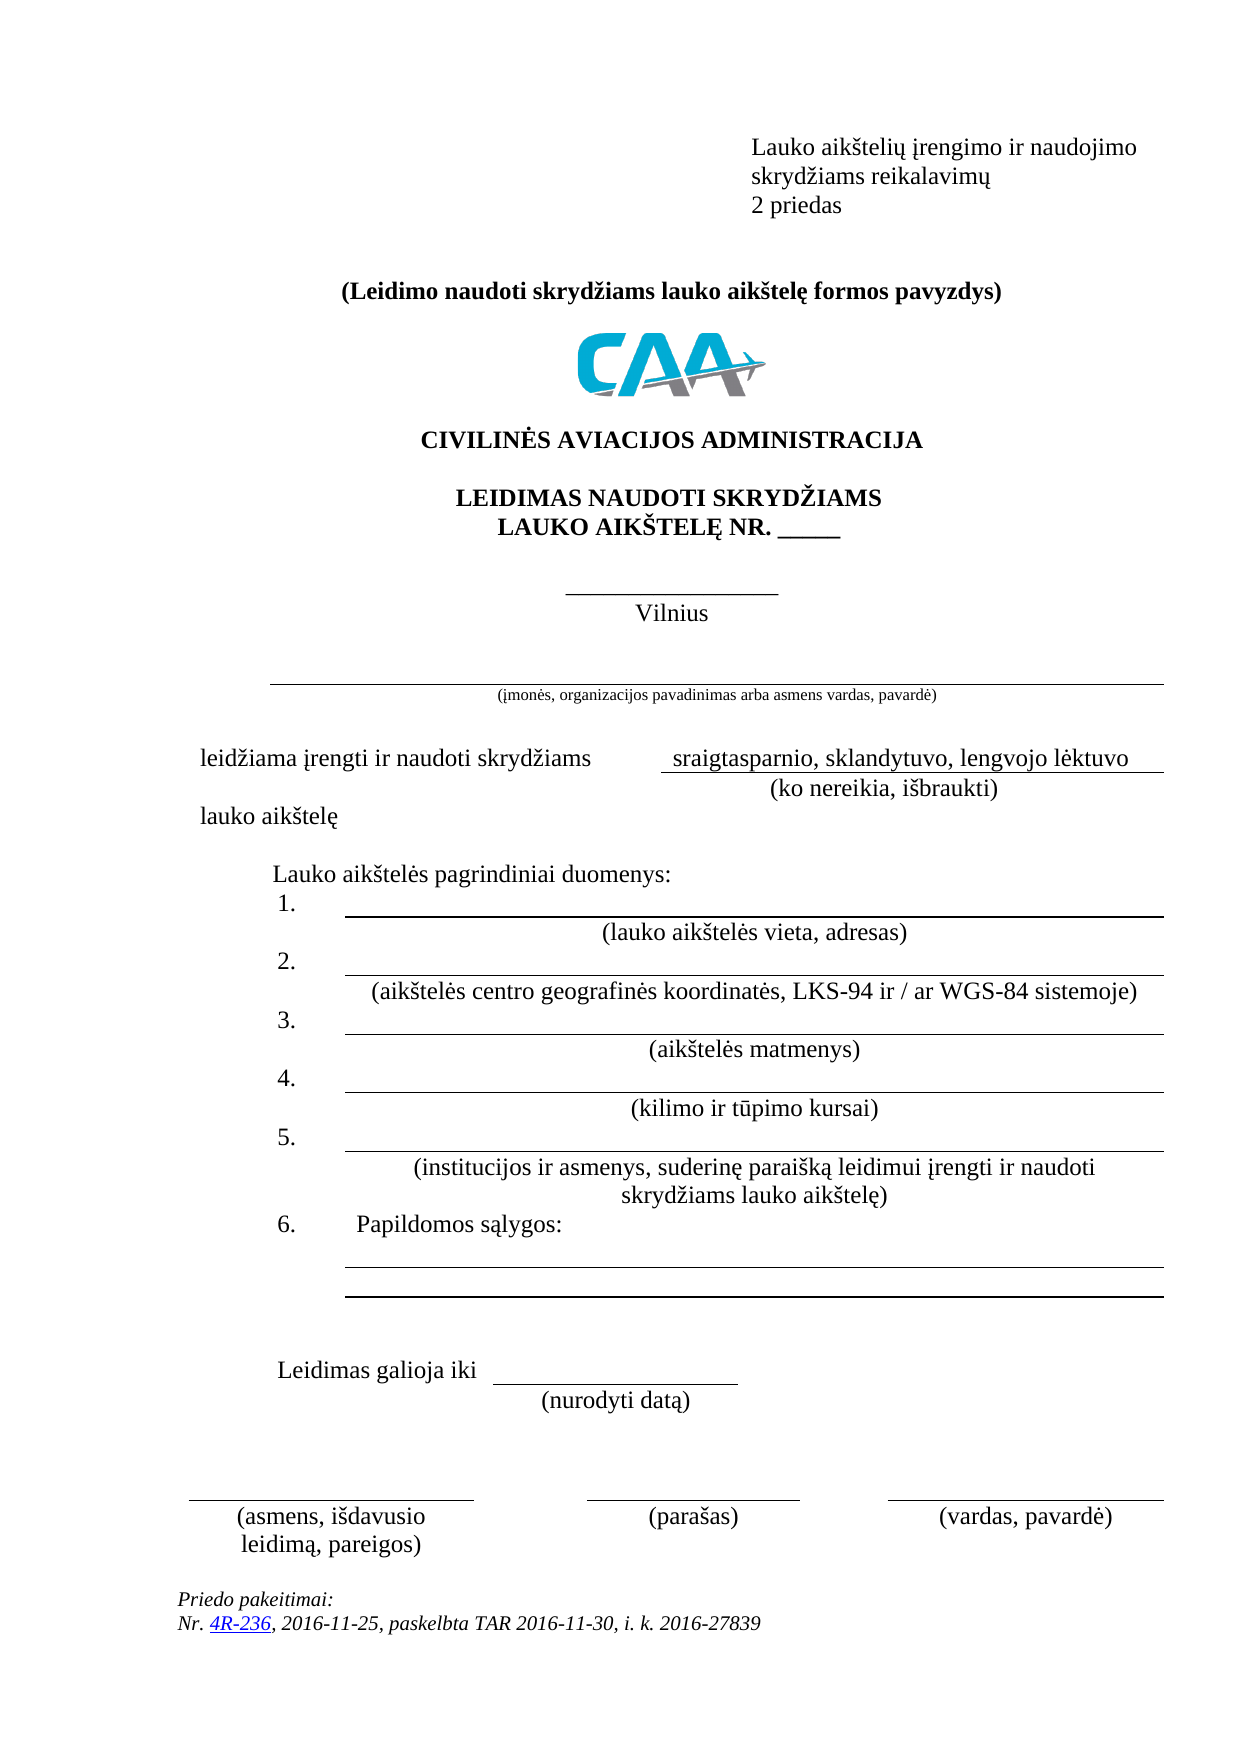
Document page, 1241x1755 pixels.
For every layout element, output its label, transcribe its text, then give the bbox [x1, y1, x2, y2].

table_cell [345, 1268, 1164, 1296]
table_cell (ko nereikia, išbraukti) [661, 773, 1106, 801]
table_cell [266, 1092, 345, 1122]
table_cell (nurodyti datą) [493, 1385, 738, 1413]
table_cell [189, 1122, 266, 1151]
table_cell 2. [266, 946, 345, 975]
table_cell 4. [266, 1063, 345, 1092]
text Nr. 4R-236, 2016-11-25, paskelbta TAR 2016-11-30, i. k. 2016-27839 [177, 1611, 1166, 1635]
table_cell 3. [266, 1005, 345, 1033]
table_cell (kilimo ir tūpimo kursai) [345, 1093, 1164, 1122]
table_cell [587, 1471, 800, 1500]
table_cell (parašas) [587, 1501, 800, 1558]
table_cell [266, 1296, 345, 1326]
table_cell [345, 1238, 1164, 1267]
table_cell [189, 1063, 266, 1092]
table_cell 1. [266, 888, 345, 916]
table_cell [345, 1298, 1164, 1326]
table_cell [189, 1151, 266, 1209]
table_cell [189, 946, 266, 975]
table_cell [345, 888, 1164, 916]
table_cell [474, 1500, 587, 1558]
table_header [189, 656, 270, 714]
table_cell sraigtasparnio, sklandytuvo, lengvojo lėktuvo [661, 714, 1164, 772]
table_cell 5. [266, 1122, 345, 1151]
table_cell [888, 1471, 1164, 1500]
table_cell [1106, 773, 1164, 801]
table_cell [345, 946, 1164, 975]
table_cell [266, 1238, 345, 1267]
text CIVILINĖS AVIACIJOS ADMINISTRACIJA [177, 426, 1166, 454]
table_cell (asmens, išdavusio leidimą, pareigos) [189, 1501, 474, 1558]
text 2 priedas [751, 190, 1166, 218]
table_cell [474, 1471, 587, 1500]
table_cell Leidimas galioja iki [266, 1326, 493, 1384]
table_cell [189, 1384, 266, 1413]
text LEIDIMAS NAUDOTI SKRYDŽIAMS [177, 483, 1166, 512]
text (Leidimo naudoti skrydžiams lauko aikštelę formos pavyzdys) [177, 276, 1166, 305]
table_cell [189, 1209, 266, 1238]
table_cell [700, 830, 1164, 888]
table_cell [189, 1471, 474, 1500]
table_cell [189, 1267, 266, 1296]
table_cell [189, 1005, 266, 1033]
table_cell [266, 916, 345, 946]
table_cell [189, 916, 266, 946]
table_cell [345, 1384, 493, 1413]
table_cell (vardas, pavardė) [888, 1501, 1164, 1558]
table_cell [189, 772, 661, 801]
table_cell [345, 1122, 1164, 1151]
table_cell [345, 1005, 1164, 1033]
table_cell [266, 1267, 345, 1296]
table_cell [266, 1034, 345, 1063]
table_cell [189, 888, 266, 916]
table_cell [266, 1151, 345, 1209]
text Priedo pakeitimai: [177, 1587, 1166, 1611]
table_cell (lauko aikštelės vieta, adresas) [345, 918, 1164, 946]
table_cell lauko aikštelę [189, 801, 1164, 830]
table_cell (institucijos ir asmenys, suderinę paraišką leidimui įrengti ir naudoti skrydžiams lauko aikštelę) [345, 1152, 1164, 1209]
table_cell [189, 1092, 266, 1122]
table_cell [189, 1034, 266, 1063]
table_cell [800, 1471, 887, 1500]
text _________________ [177, 569, 1166, 598]
text LAUKO AIKŠTELĘ NR. _____ [177, 512, 1166, 541]
table_cell (aikštelės matmenys) [345, 1035, 1164, 1063]
table_cell (įmonės, organizacijos pavadinimas arba asmens vardas, pavardė) [270, 685, 1164, 714]
table_cell [266, 1384, 345, 1413]
table_cell Papildomos sąlygos: [345, 1209, 1164, 1238]
table_cell [345, 1063, 1164, 1092]
text Lauko aikštelių įrengimo ir naudojimo [751, 132, 1166, 161]
table_cell [189, 975, 266, 1005]
table_header [270, 656, 1164, 684]
table_cell (aikštelės centro geografinės koordinatės, LKS-94 ir / ar WGS-84 sistemoje) [345, 976, 1164, 1005]
table_cell 6. [266, 1209, 345, 1238]
table_cell [800, 1500, 887, 1558]
table_cell leidžiama įrengti ir naudoti skrydžiams [189, 714, 661, 772]
table_cell [493, 1326, 738, 1384]
table_cell [189, 1326, 266, 1384]
table_cell [738, 1326, 1164, 1384]
text Vilnius [177, 598, 1166, 627]
table_cell [189, 1296, 266, 1326]
text skrydžiams reikalavimų [751, 161, 1166, 190]
table_cell [189, 1414, 1164, 1471]
table_cell [189, 1238, 266, 1267]
table_cell [189, 830, 261, 888]
table_cell [738, 1384, 1164, 1413]
table_cell Lauko aikštelės pagrindiniai duomenys: [261, 830, 700, 888]
table_cell [266, 975, 345, 1005]
